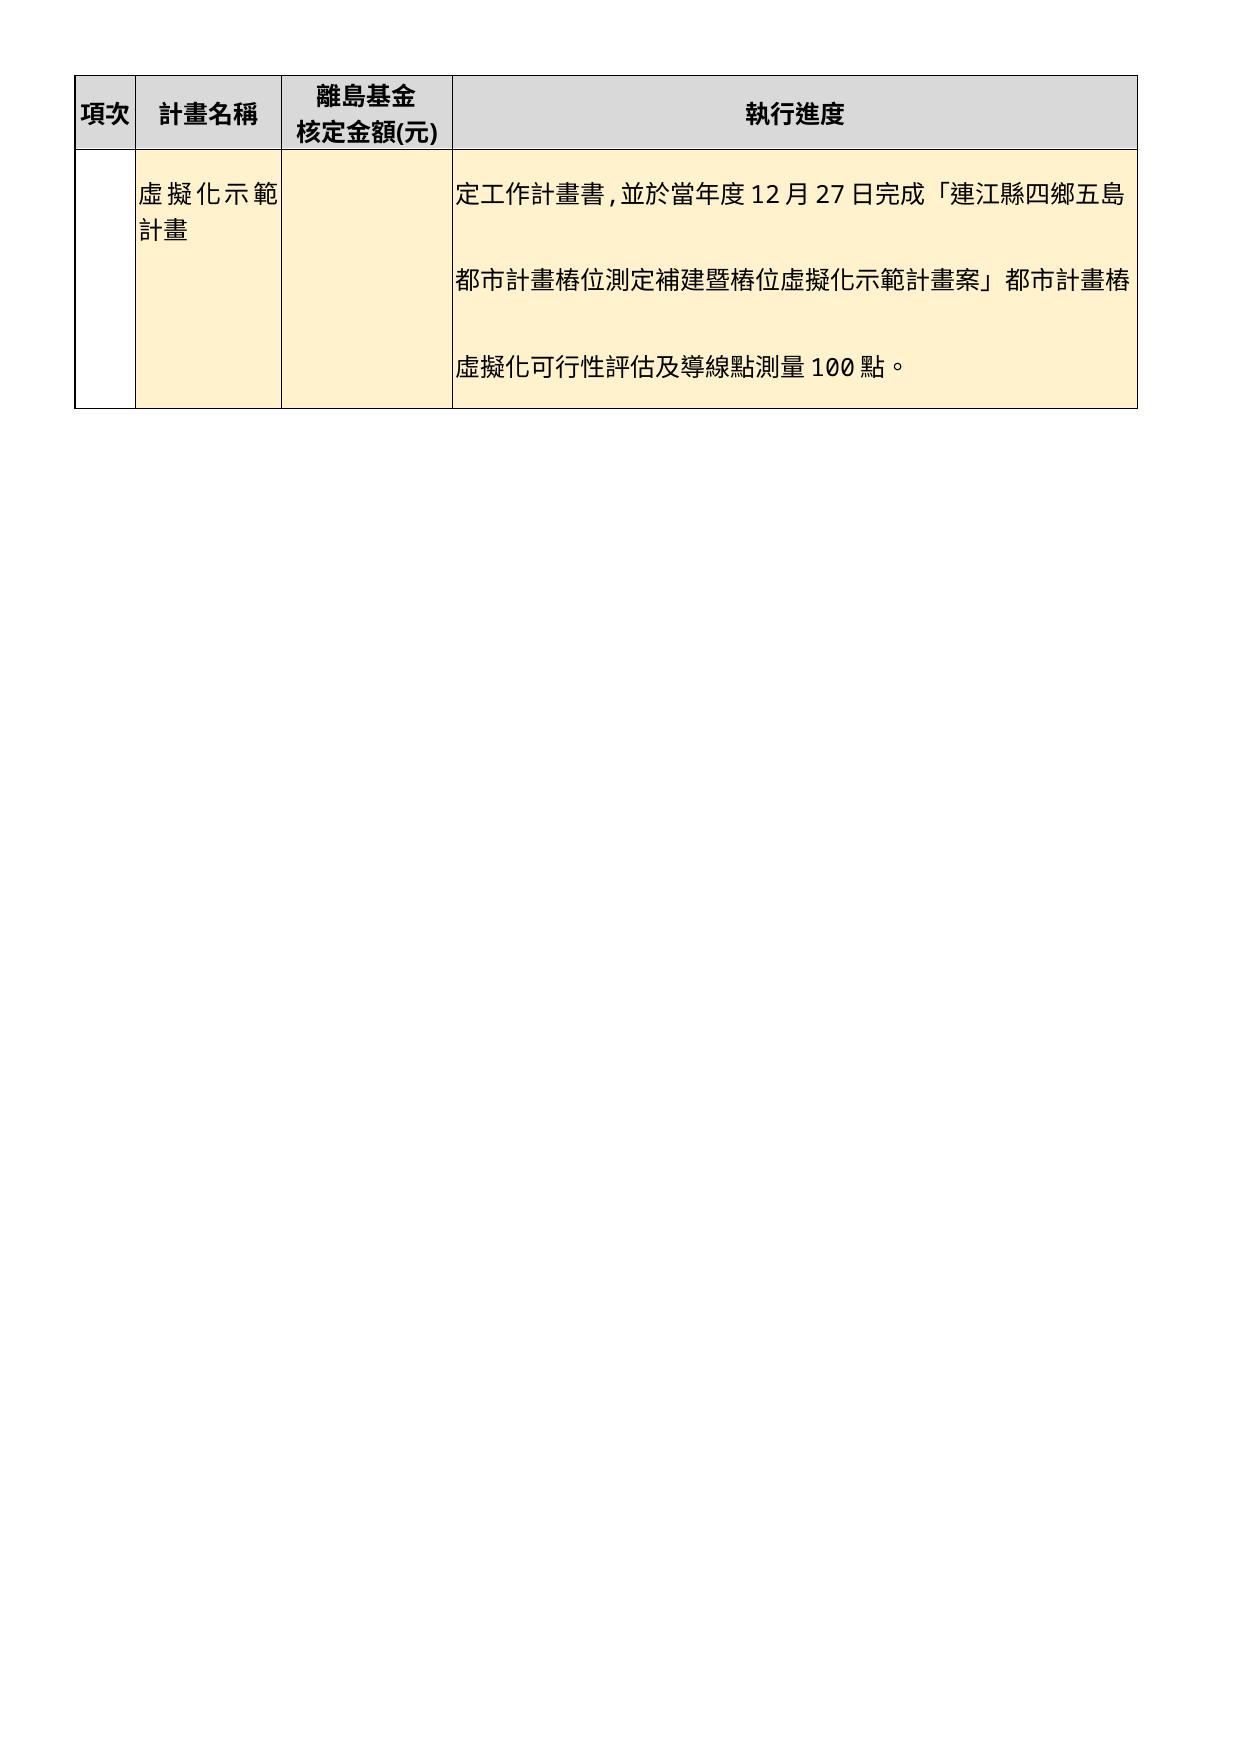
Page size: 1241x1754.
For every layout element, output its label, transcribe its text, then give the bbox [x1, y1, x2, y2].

table_header 項次 [76, 76, 135, 148]
table_header 計畫名稱 [136, 76, 281, 148]
table_cell [76, 150, 135, 408]
table_header 離島基金 核定金額(元) [282, 76, 452, 148]
table_cell [282, 150, 452, 408]
table_cell 虛擬化示範計畫 [136, 150, 281, 408]
table_header 執行進度 [453, 76, 1137, 148]
table_cell 定工作計畫書,並於當年度12月27日完成「連江縣四鄉五島 都市計畫樁位測定補建暨樁位虛擬化示範計畫案」都市計畫樁 虛擬化可行性評估及導線點測量100點。 [453, 150, 1137, 408]
